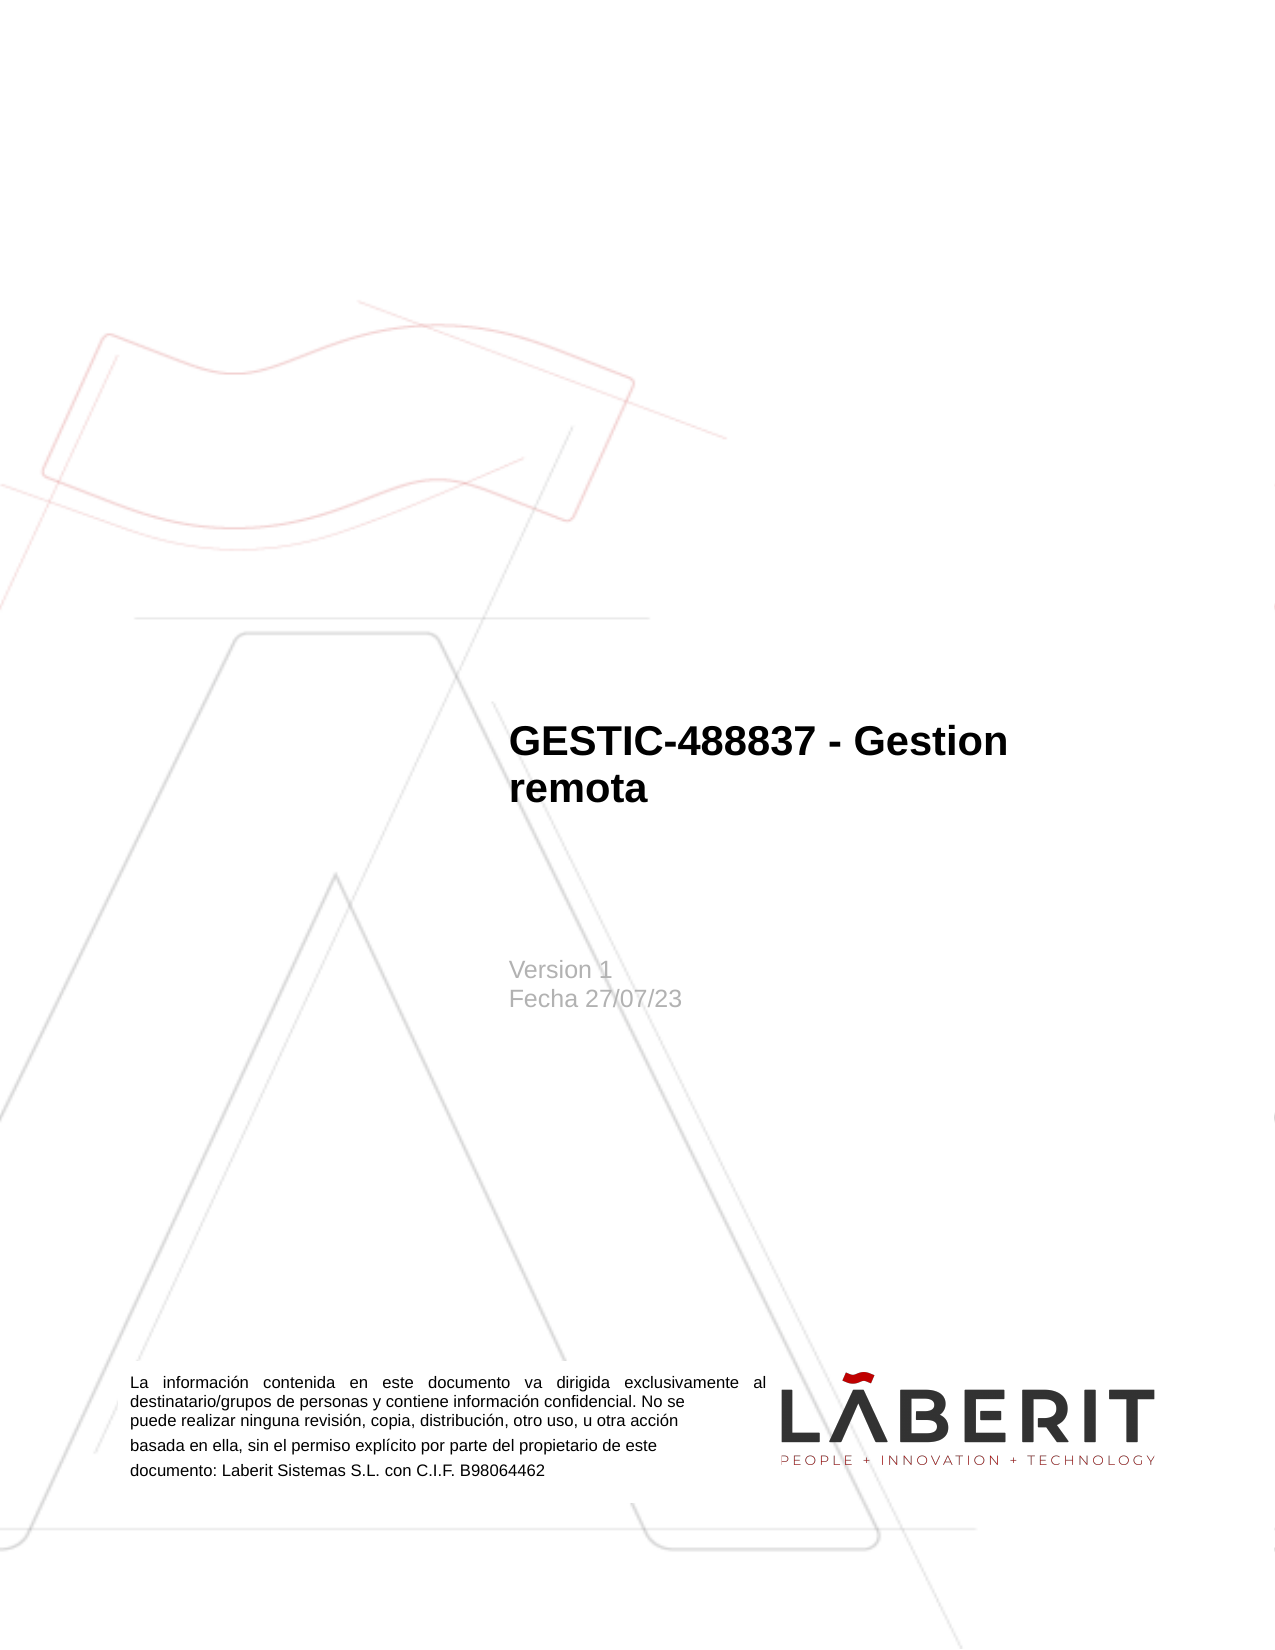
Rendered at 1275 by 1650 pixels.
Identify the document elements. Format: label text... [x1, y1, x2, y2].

picture [0, 0, 1275, 1650]
text Version 1 [508, 955, 1076, 984]
text Fecha 27/07/23 [508, 984, 1076, 1013]
text GESTIC-488837 - Gestion remota [508, 716, 1076, 812]
